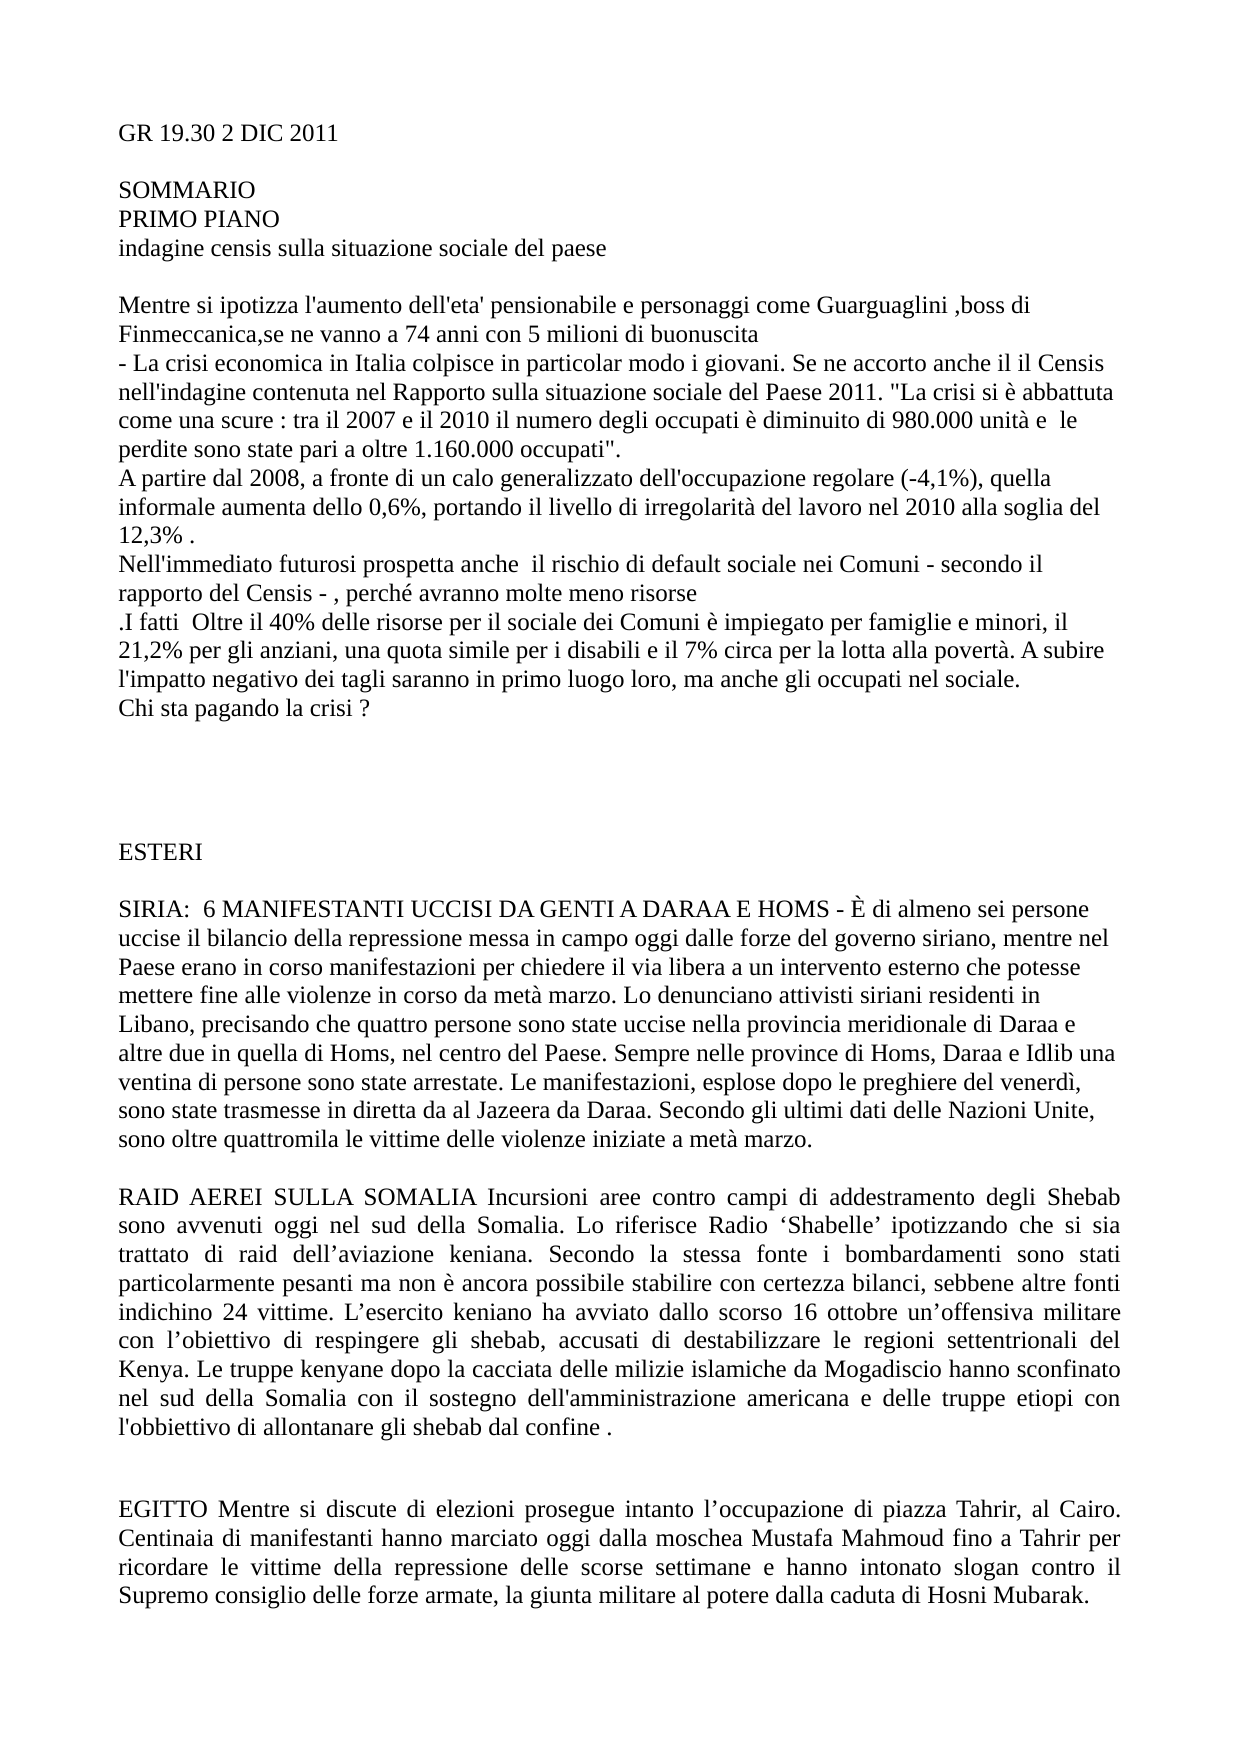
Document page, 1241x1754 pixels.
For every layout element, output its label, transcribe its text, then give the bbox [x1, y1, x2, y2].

text ESTERI [118, 837, 1122, 866]
text RAID AEREI SULLA SOMALIA Incursioni aree contro campi di addestramento degli Shebab sono avvenuti oggi nel sud della Somalia. Lo riferisce Radio ‘Shabelle’ ipotizzando che si sia trattato di raid dell’aviazione keniana. Secondo la stessa fonte i bombardamenti sono stati particolarmente pesanti ma non è ancora possibile stabilire con certezza bilanci, sebbene altre fonti indichino 24 vittime. L’esercito keniano ha avviato dallo scorso 16 ottobre un’offensiva militare con l’obiettivo di respingere gli shebab, accusati di destabilizzare le regioni settentrionali del Kenya. Le truppe kenyane dopo la cacciata delle milizie islamiche da Mogadiscio hanno sconfinato nel sud della Somalia con il sostegno dell'amministrazione americana e delle truppe etiopi con l'obbiettivo di allontanare gli shebab dal confine . [118, 1182, 1122, 1441]
text Chi sta pagando la crisi ? [118, 693, 1122, 722]
text SOMMARIO [118, 176, 1122, 204]
text .I fatti Oltre il 40% delle risorse per il sociale dei Comuni è impiegato per famiglie e minori, il 21,2% per gli anziani, una quota simile per i disabili e il 7% circa per la lotta alla povertà. A subire l'impatto negativo dei tagli saranno in primo luogo loro, ma anche gli occupati nel sociale. [118, 607, 1122, 693]
text - La crisi economica in Italia colpisce in particolar modo i giovani. Se ne accorto anche il il Censis nell'indagine contenuta nel Rapporto sulla situazione sociale del Paese 2011. "La crisi si è abbattuta come una scure : tra il 2007 e il 2010 il numero degli occupati è diminuito di 980.000 unità e le perdite sono state pari a oltre 1.160.000 occupati". [118, 348, 1122, 463]
text Nell'immediato futurosi prospetta anche il rischio di default sociale nei Comuni - secondo il rapporto del Censis - , perché avranno molte meno risorse [118, 549, 1122, 607]
text Mentre si ipotizza l'aumento dell'eta' pensionabile e personaggi come Guarguaglini ,boss di Finmeccanica,se ne vanno a 74 anni con 5 milioni di buonuscita [118, 291, 1122, 348]
text GR 19.30 2 DIC 2011 [118, 118, 1122, 147]
text SIRIA: 6 MANIFESTANTI UCCISI DA GENTI A DARAA E HOMS - È di almeno sei persone uccise il bilancio della repressione messa in campo oggi dalle forze del governo siriano, mentre nel Paese erano in corso manifestazioni per chiedere il via libera a un intervento esterno che potesse mettere fine alle violenze in corso da metà marzo. Lo denunciano attivisti siriani residenti in Libano, precisando che quattro persone sono state uccise nella provincia meridionale di Daraa e altre due in quella di Homs, nel centro del Paese. Sempre nelle province di Homs, Daraa e Idlib una ventina di persone sono state arrestate. Le manifestazioni, esplose dopo le preghiere del venerdì, sono state trasmesse in diretta da al Jazeera da Daraa. Secondo gli ultimi dati delle Nazioni Unite, sono oltre quattromila le vittime delle violenze iniziate a metà marzo. [118, 894, 1122, 1182]
text PRIMO PIANO [118, 204, 1122, 233]
text A partire dal 2008, a fronte di un calo generalizzato dell'occupazione regolare (-4,1%), quella informale aumenta dello 0,6%, portando il livello di irregolarità del lavoro nel 2010 alla soglia del 12,3% . [118, 463, 1122, 549]
text indagine censis sulla situazione sociale del paese [118, 233, 1122, 262]
text EGITTO Mentre si discute di elezioni prosegue intanto l’occupazione di piazza Tahrir, al Cairo. Centinaia di manifestanti hanno marciato oggi dalla moschea Mustafa Mahmoud fino a Tahrir per ricordare le vittime della repressione delle scorse settimane e hanno intonato slogan contro il Supremo consiglio delle forze armate, la giunta militare al potere dalla caduta di Hosni Mubarak. [118, 1494, 1122, 1609]
